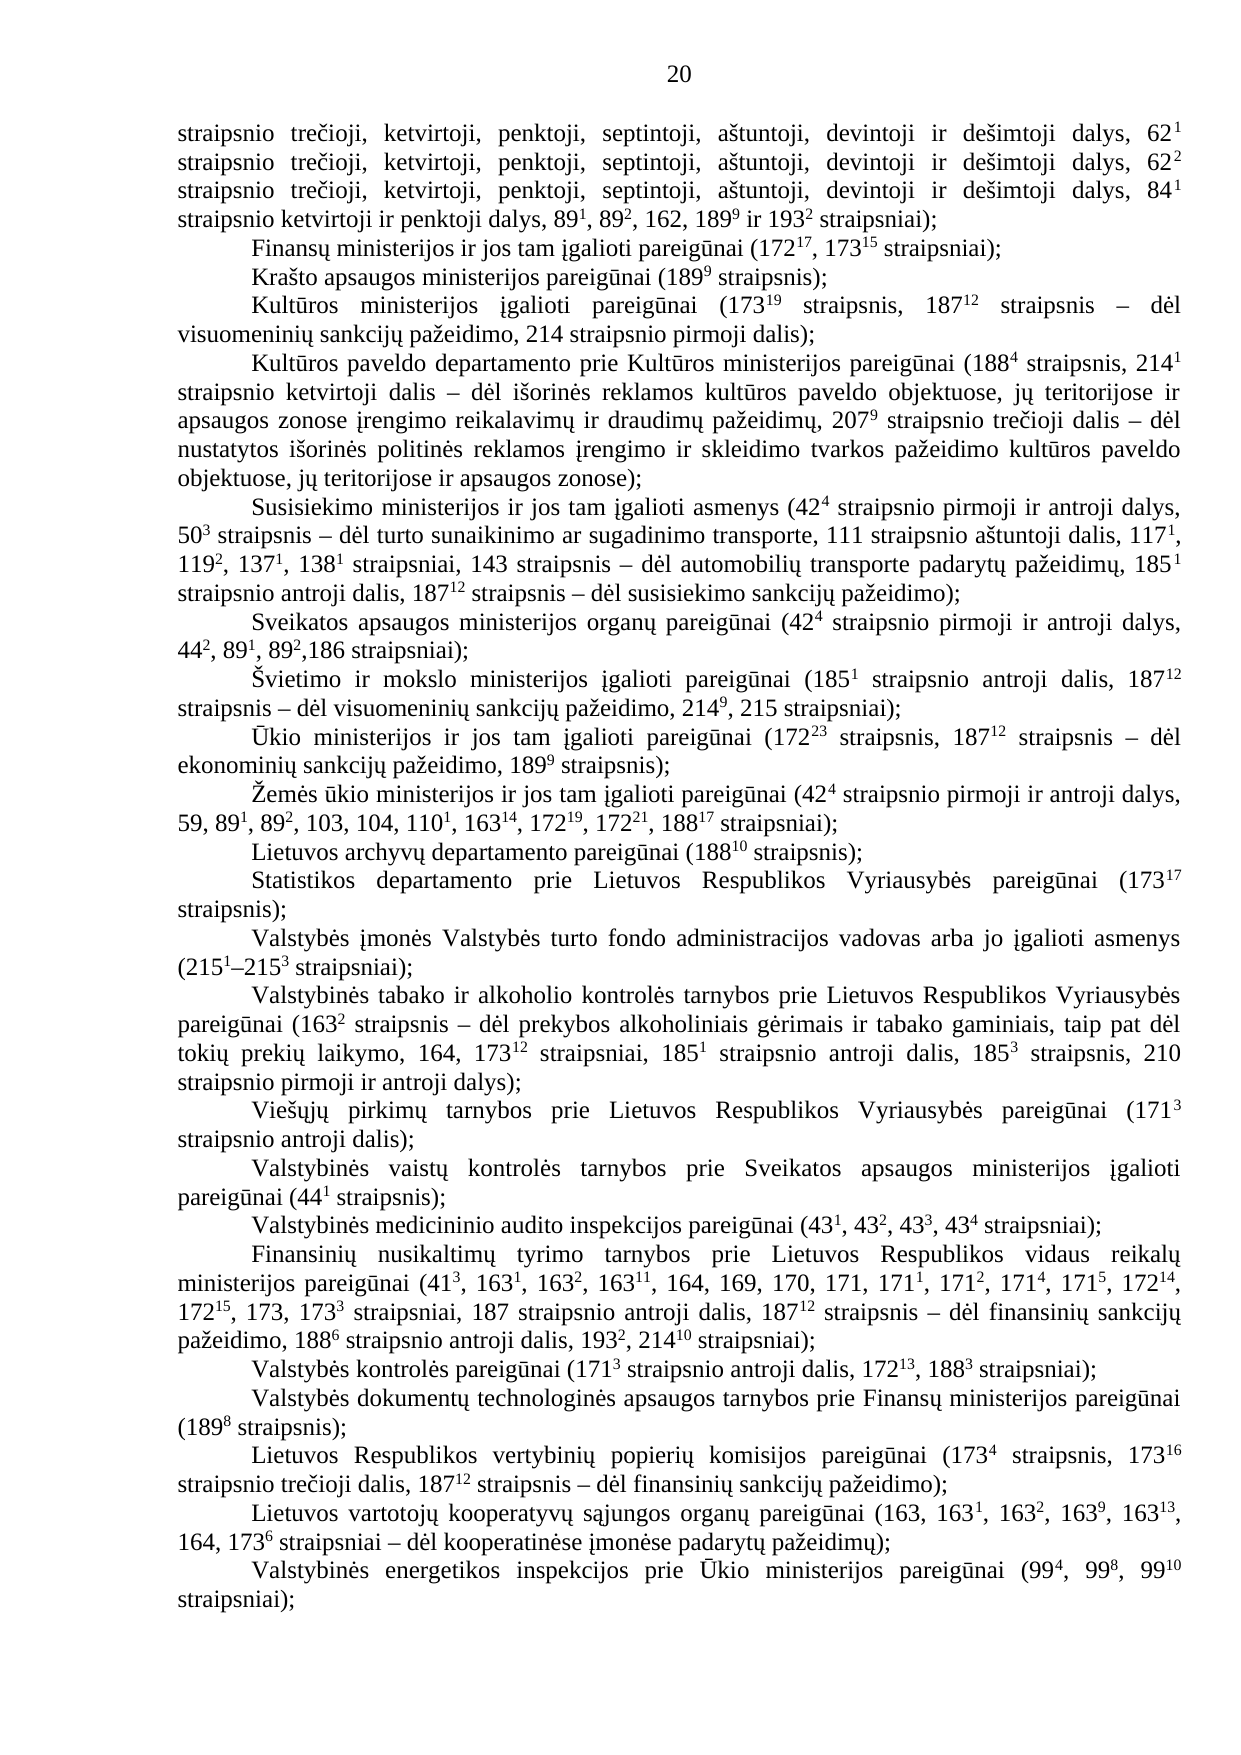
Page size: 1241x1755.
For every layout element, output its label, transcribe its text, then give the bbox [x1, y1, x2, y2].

text Statistikos departamento prie Lietuvos Respublikos Vyriausybės pareigūnai (17317 straipsnis); [177, 866, 1181, 923]
text Valstybinės tabako ir alkoholio kontrolės tarnybos prie Lietuvos Respublikos Vyriausybės pareigūnai (1632 straipsnis – dėl prekybos alkoholiniais gėrimais ir tabako gaminiais, taip pat dėl tokių prekių laikymo, 164, 17312 straipsniai, 1851 straipsnio antroji dalis, 1853 straipsnis, 210 straipsnio pirmoji ir antroji dalys); [177, 981, 1181, 1096]
text Valstybinės vaistų kontrolės tarnybos prie Sveikatos apsaugos ministerijos įgalioti pareigūnai (441 straipsnis); [177, 1153, 1181, 1211]
text Finansinių nusikaltimų tyrimo tarnybos prie Lietuvos Respublikos vidaus reikalų ministerijos pareigūnai (413, 1631, 1632, 16311, 164, 169, 170, 171, 1711, 1712, 1714, 1715, 17214, 17215, 173, 1733 straipsniai, 187 straipsnio antroji dalis, 18712 straipsnis – dėl finansinių sankcijų pažeidimo, 1886 straipsnio antroji dalis, 1932, 21410 straipsniai); [177, 1239, 1181, 1354]
text Valstybinės medicininio audito inspekcijos pareigūnai (431, 432, 433, 434 straipsniai); [177, 1211, 1181, 1239]
text Valstybės dokumentų technologinės apsaugos tarnybos prie Finansų ministerijos pareigūnai (1898 straipsnis); [177, 1383, 1181, 1441]
text Lietuvos vartotojų kooperatyvų sąjungos organų pareigūnai (163, 1631, 1632, 1639, 16313, 164, 1736 straipsniai – dėl kooperatinėse įmonėse padarytų pažeidimų); [177, 1498, 1181, 1556]
text Lietuvos archyvų departamento pareigūnai (18810 straipsnis); [177, 837, 1181, 866]
text Valstybės kontrolės pareigūnai (1713 straipsnio antroji dalis, 17213, 1883 straipsniai); [177, 1354, 1181, 1383]
text Kultūros ministerijos įgalioti pareigūnai (17319 straipsnis, 18712 straipsnis – dėl visuomeninių sankcijų pažeidimo, 214 straipsnio pirmoji dalis); [177, 291, 1181, 348]
text Ūkio ministerijos ir jos tam įgalioti pareigūnai (17223 straipsnis, 18712 straipsnis – dėl ekonominių sankcijų pažeidimo, 1899 straipsnis); [177, 722, 1181, 779]
text Žemės ūkio ministerijos ir jos tam įgalioti pareigūnai (424 straipsnio pirmoji ir antroji dalys, 59, 891, 892, 103, 104, 1101, 16314, 17219, 17221, 18817 straipsniai); [177, 779, 1181, 837]
text Valstybinės energetikos inspekcijos prie Ūkio ministerijos pareigūnai (994, 998, 9910 straipsniai); [177, 1556, 1181, 1613]
text Finansų ministerijos ir jos tam įgalioti pareigūnai (17217, 17315 straipsniai); [177, 233, 1181, 262]
text Valstybės įmonės Valstybės turto fondo administracijos vadovas arba jo įgalioti asmenys (2151–2153 straipsniai); [177, 923, 1181, 981]
text straipsnio trečioji, ketvirtoji, penktoji, septintoji, aštuntoji, devintoji ir dešimtoji dalys, 621 straipsnio trečioji, ketvirtoji, penktoji, septintoji, aštuntoji, devintoji ir dešimtoji dalys, 622 straipsnio trečioji, ketvirtoji, penktoji, septintoji, aštuntoji, devintoji ir dešimtoji dalys, 841 straipsnio ketvirtoji ir penktoji dalys, 891, 892, 162, 1899 ir 1932 straipsniai); [177, 118, 1181, 233]
text Sveikatos apsaugos ministerijos organų pareigūnai (424 straipsnio pirmoji ir antroji dalys, 442, 891, 892,186 straipsniai); [177, 607, 1181, 664]
text Viešųjų pirkimų tarnybos prie Lietuvos Respublikos Vyriausybės pareigūnai (1713 straipsnio antroji dalis); [177, 1096, 1181, 1153]
text Krašto apsaugos ministerijos pareigūnai (1899 straipsnis); [177, 262, 1181, 291]
text Lietuvos Respublikos vertybinių popierių komisijos pareigūnai (1734 straipsnis, 17316 straipsnio trečioji dalis, 18712 straipsnis – dėl finansinių sankcijų pažeidimo); [177, 1441, 1181, 1498]
text Kultūros paveldo departamento prie Kultūros ministerijos pareigūnai (1884 straipsnis, 2141 straipsnio ketvirtoji dalis – dėl išorinės reklamos kultūros paveldo objektuose, jų teritorijose ir apsaugos zonose įrengimo reikalavimų ir draudimų pažeidimų, 2079 straipsnio trečioji dalis – dėl nustatytos išorinės politinės reklamos įrengimo ir skleidimo tvarkos pažeidimo kultūros paveldo objektuose, jų teritorijose ir apsaugos zonose); [177, 348, 1181, 492]
text Švietimo ir mokslo ministerijos įgalioti pareigūnai (1851 straipsnio antroji dalis, 18712 straipsnis – dėl visuomeninių sankcijų pažeidimo, 2149, 215 straipsniai); [177, 664, 1181, 722]
text Susisiekimo ministerijos ir jos tam įgalioti asmenys (424 straipsnio pirmoji ir antroji dalys, 503 straipsnis – dėl turto sunaikinimo ar sugadinimo transporte, 111 straipsnio aštuntoji dalis, 1171, 1192, 1371, 1381 straipsniai, 143 straipsnis – dėl automobilių transporte padarytų pažeidimų, 1851 straipsnio antroji dalis, 18712 straipsnis – dėl susisiekimo sankcijų pažeidimo); [177, 492, 1181, 607]
